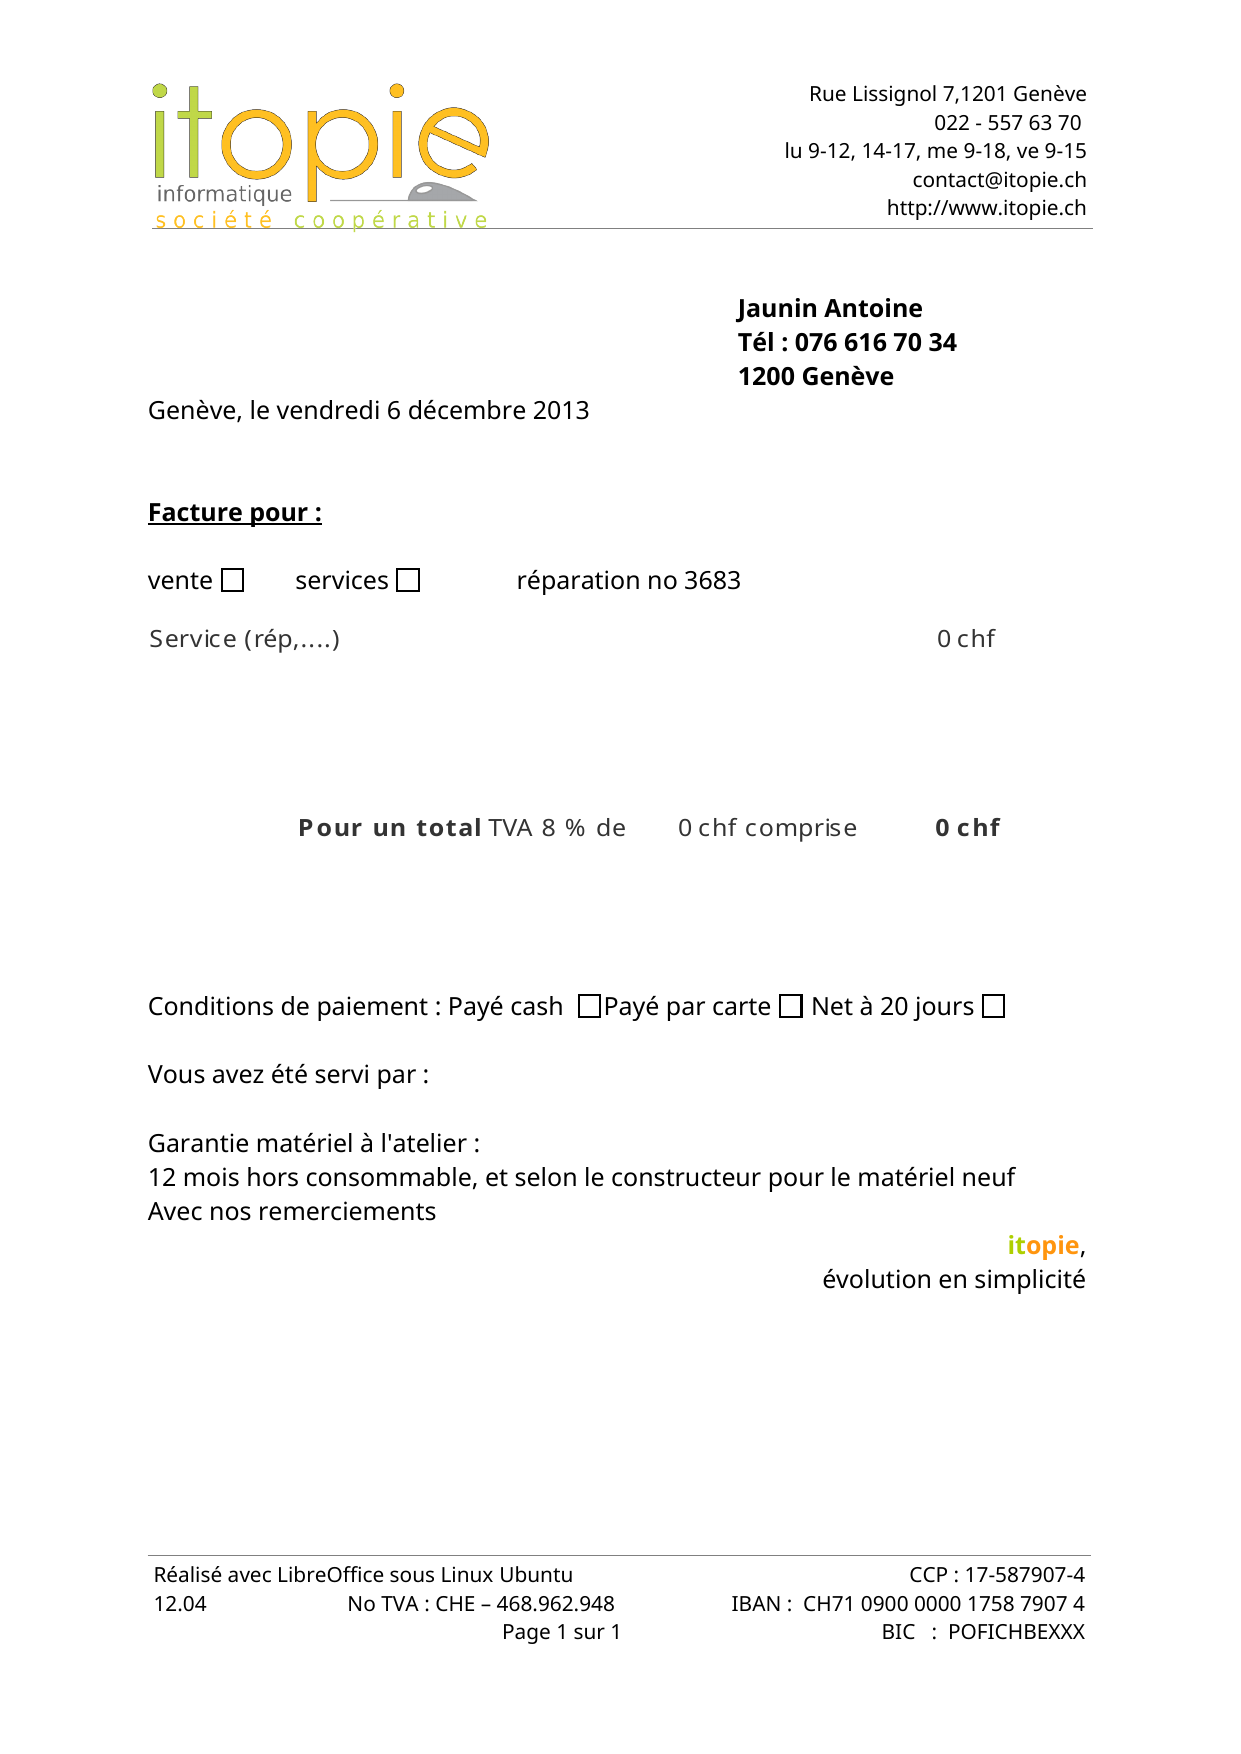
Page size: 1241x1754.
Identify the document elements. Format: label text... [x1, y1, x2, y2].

text vente services réparation no 3683 [148, 563, 1093, 597]
text Jaunin Antoine [148, 290, 1093, 324]
text Vous avez été servi par : [148, 1057, 1093, 1091]
text Facture pour : [148, 495, 1093, 529]
text Conditions de paiement : Payé cash Payé par carte Net à 20 jours [148, 989, 1093, 1023]
text itopie, [148, 1227, 1093, 1262]
text 12 mois hors consommable, et selon le constructeur pour le matériel neuf [148, 1159, 1093, 1193]
text Garantie matériel à l'atelier : [148, 1125, 1093, 1159]
text évolution en simplicité [148, 1262, 1093, 1296]
text Avec nos remerciements [148, 1193, 1093, 1227]
text Genève, le vendredi 6 décembre 2013 [148, 392, 1093, 427]
text 1200 Genève [148, 358, 1093, 392]
text Tél : 076 616 70 34 [148, 324, 1093, 358]
picture [138, 72, 500, 244]
